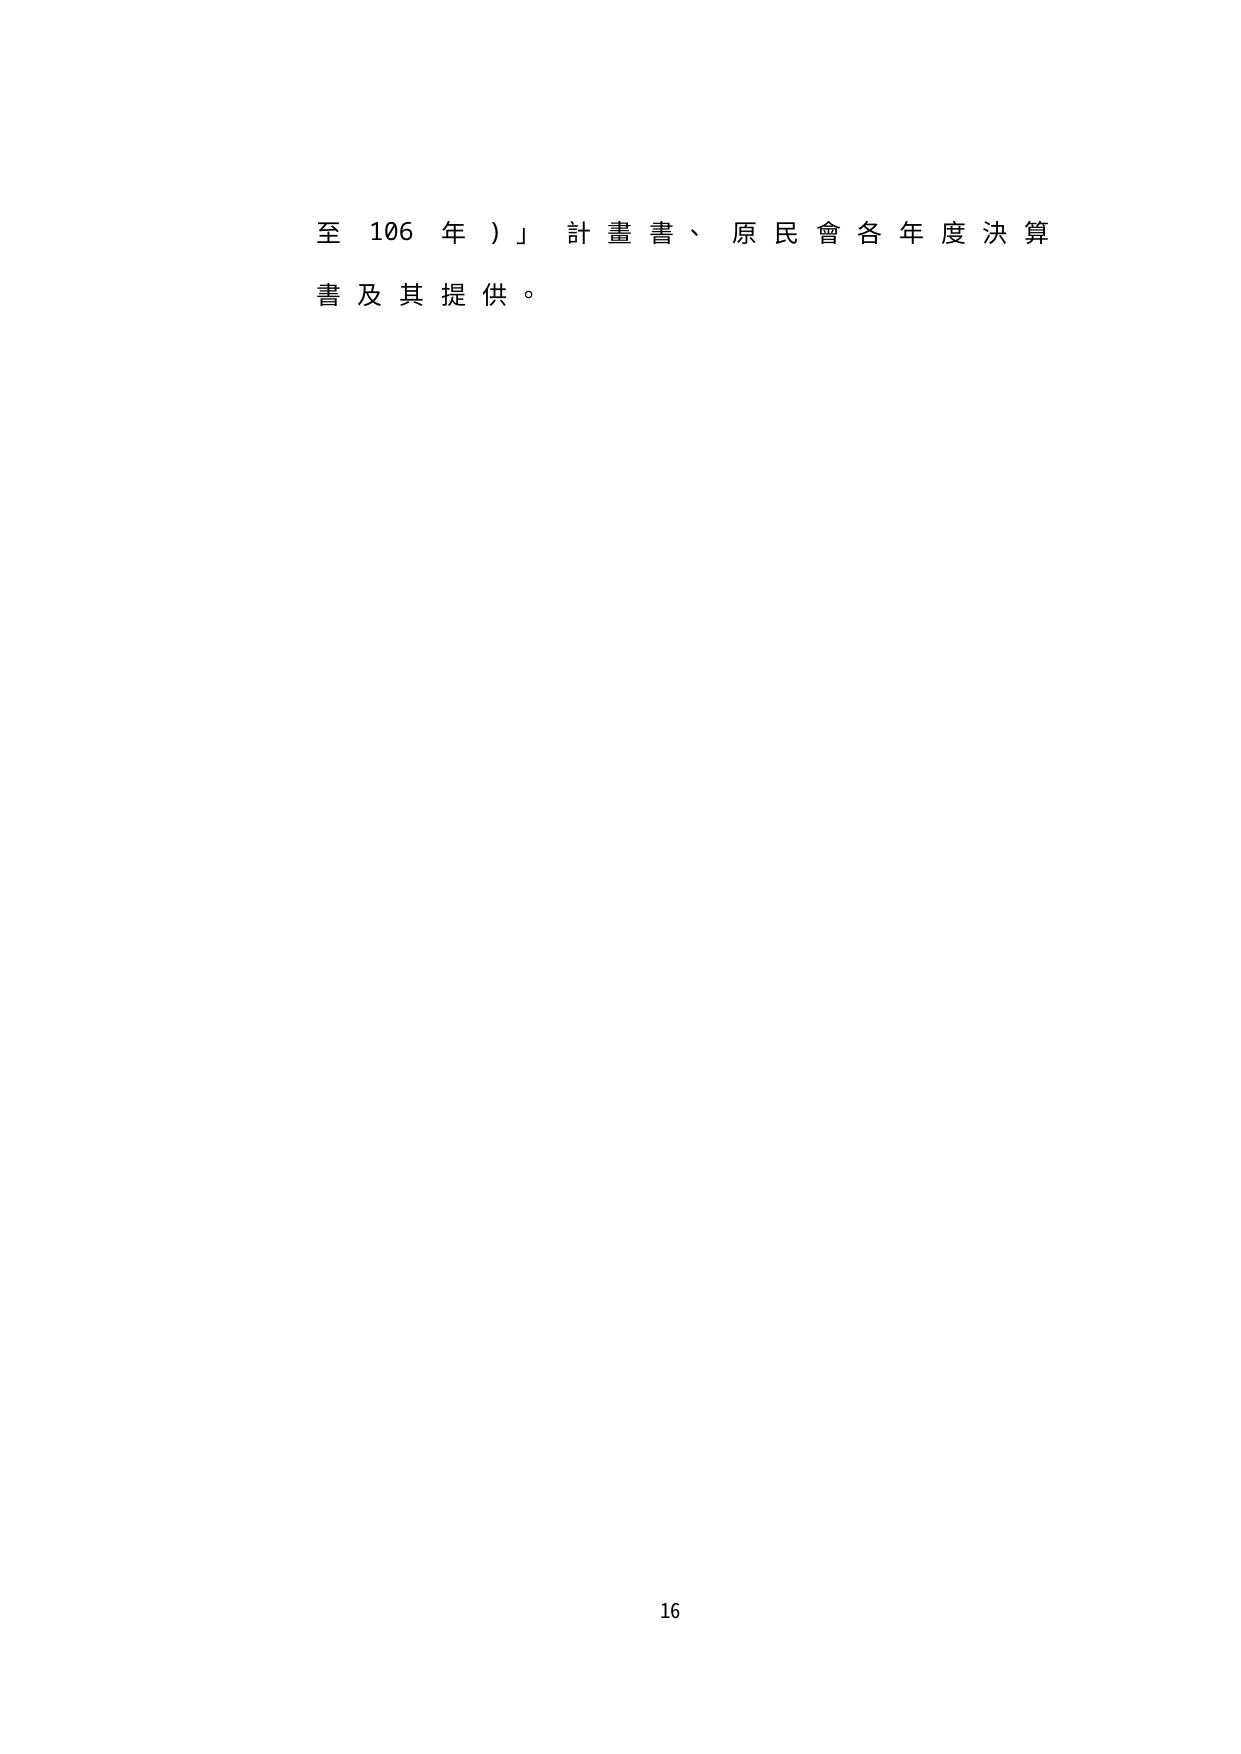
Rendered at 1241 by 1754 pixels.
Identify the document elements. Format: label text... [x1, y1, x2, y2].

text 至106年)」計畫書、原民會各年度決算書及其提供。 [177, 189, 1058, 314]
